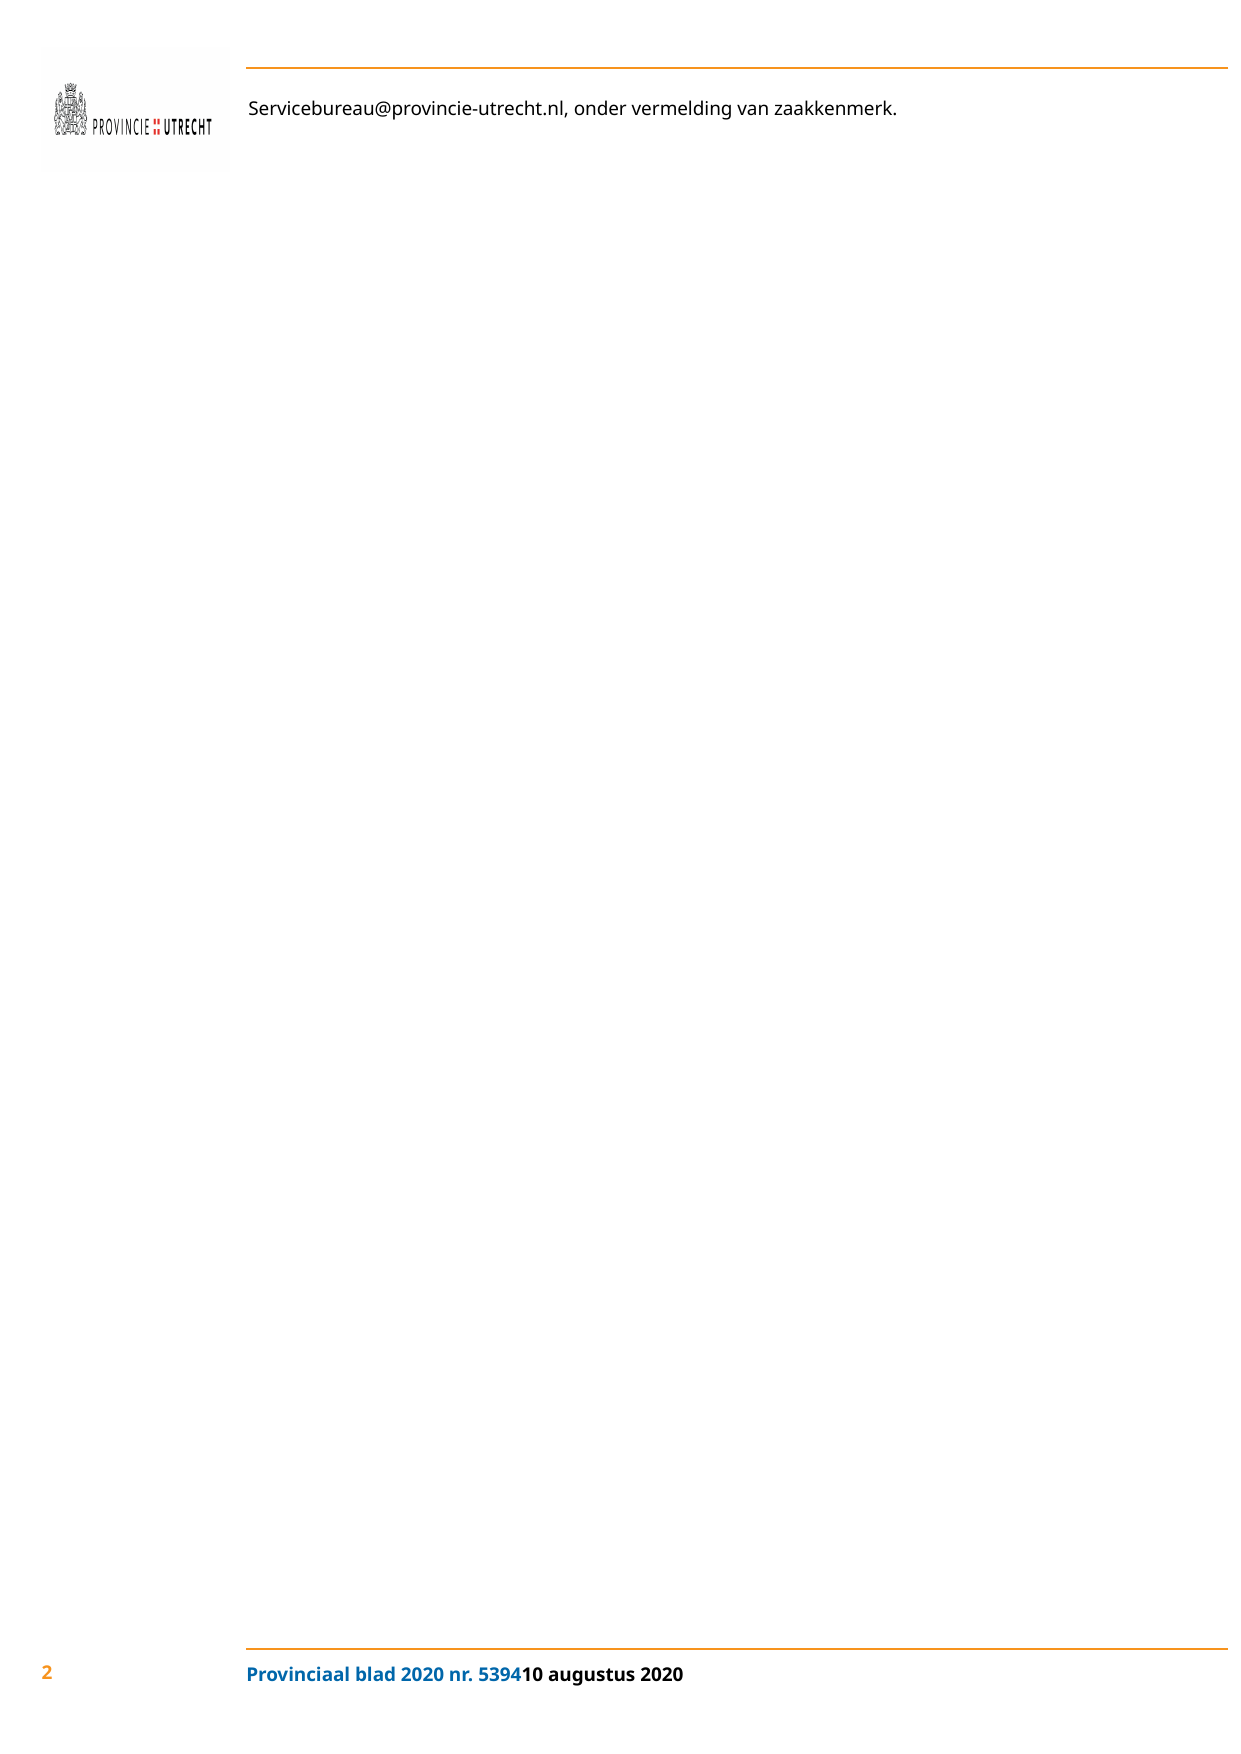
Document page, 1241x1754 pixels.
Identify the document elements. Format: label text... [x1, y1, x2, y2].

text Servicebureau@provincie-utrecht.nl, onder vermelding van zaakkenmerk. [248, 95, 1152, 121]
picture [41, 47, 231, 172]
